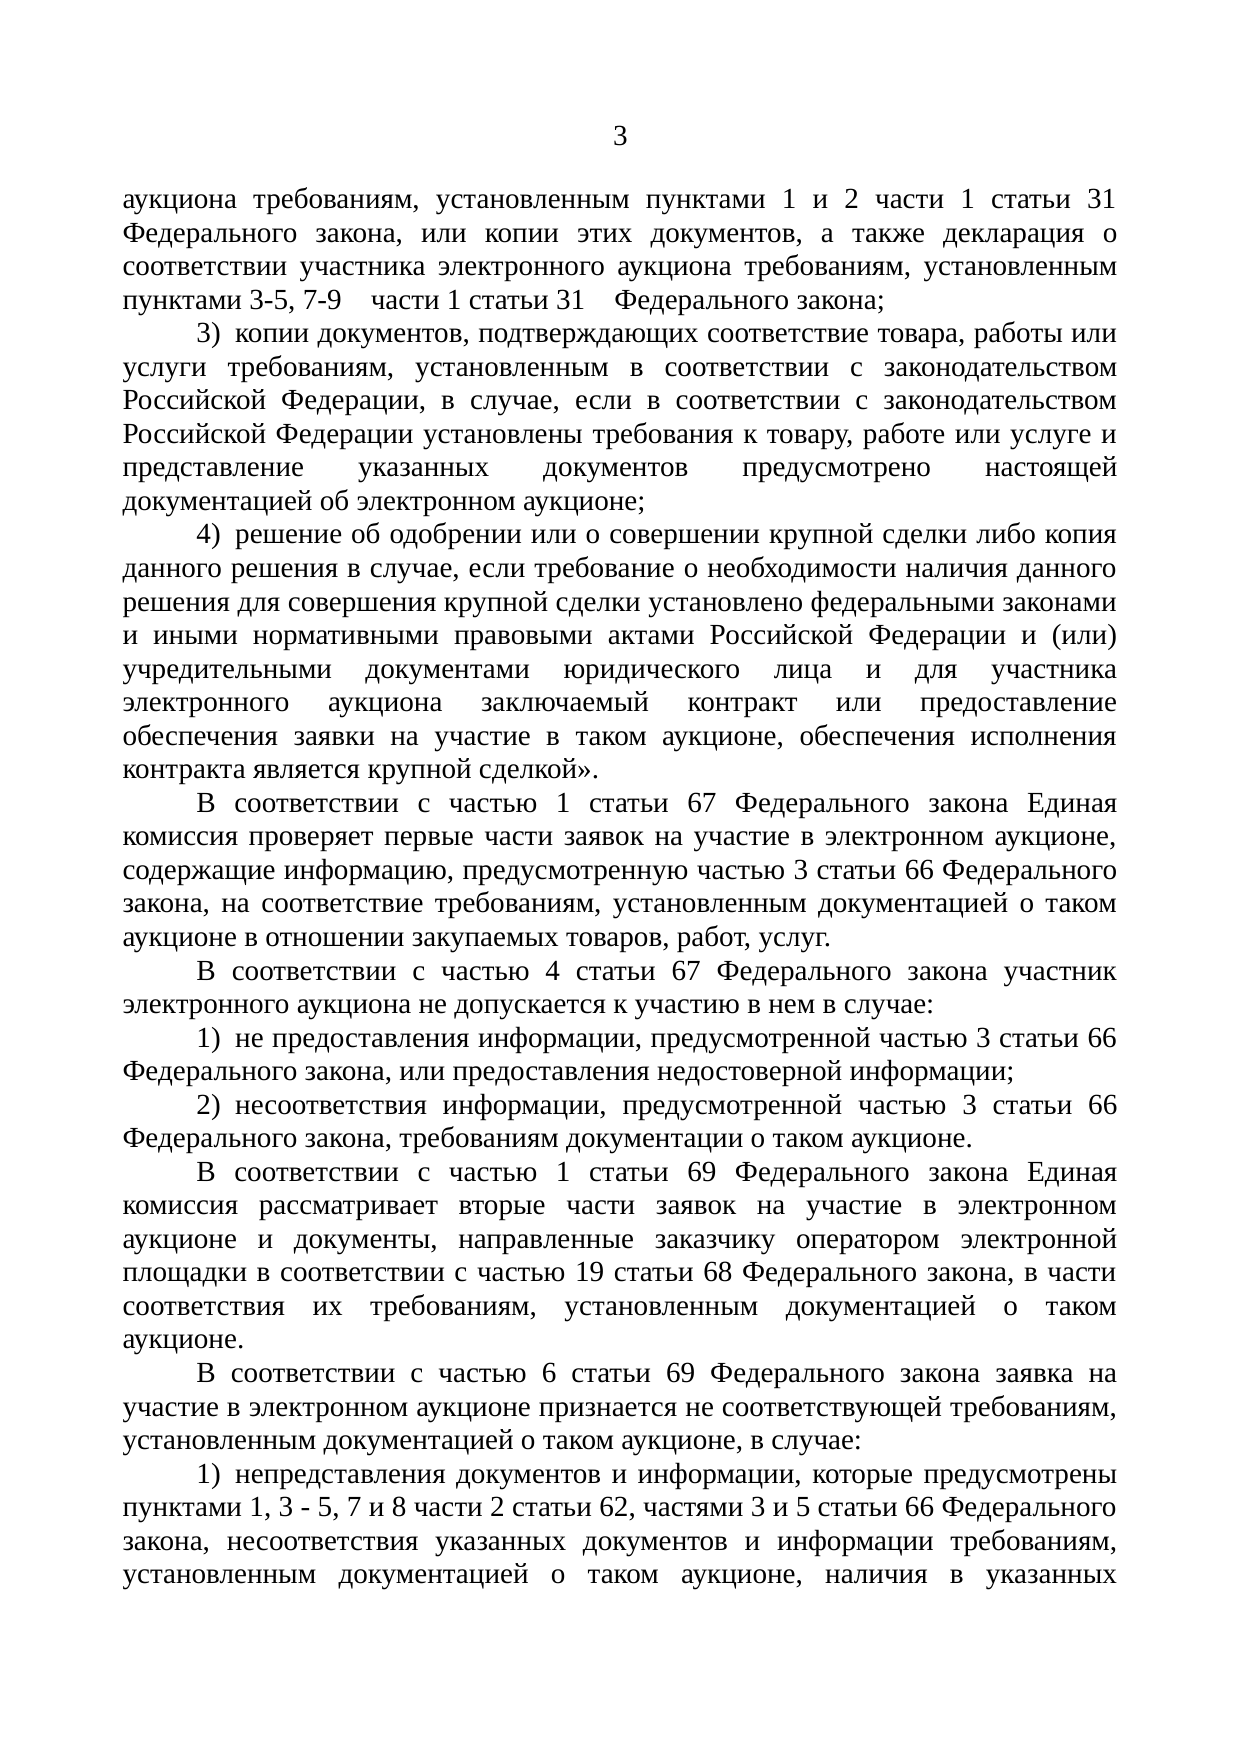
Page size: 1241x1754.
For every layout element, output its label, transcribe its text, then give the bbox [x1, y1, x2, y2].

text 4) решение об одобрении или о совершении крупной сделки либо копия данного решения в случае, если требование о необходимости наличия данного решения для совершения крупной сделки установлено федеральными законами и иными нормативными правовыми актами Российской Федерации и (или) учредительными документами юридического лица и для участника электронного аукциона заключаемый контракт или предоставление обеспечения заявки на участие в таком аукционе, обеспечения исполнения контракта является крупной сделкой». [122, 517, 1118, 785]
text 2) несоответствия информации, предусмотренной частью 3 статьи 66 Федерального закона, требованиям документации о таком аукционе. [122, 1087, 1118, 1154]
text 3) копии документов, подтверждающих соответствие товара, работы или услуги требованиям, установленным в соответствии с законодательством Российской Федерации, в случае, если в соответствии с законодательством Российской Федерации установлены требования к товару, работе или услуге и представление указанных документов предусмотрено настоящей документацией об электронном аукционе; [122, 315, 1118, 517]
text В соответствии с частью 6 статьи 69 Федерального закона заявка на участие в электронном аукционе признается не соответствующей требованиям, установленным документацией о таком аукционе, в случае: [122, 1355, 1118, 1456]
text В соответствии с частью 1 статьи 69 Федерального закона Единая комиссия рассматривает вторые части заявок на участие в электронном аукционе и документы, направленные заказчику оператором электронной площадки в соответствии с частью 19 статьи 68 Федерального закона, в части соответствия их требованиям, установленным документацией о таком аукционе. [122, 1154, 1118, 1355]
text аукциона требованиям, установленным пунктами 1 и 2 части 1 статьи 31 Федерального закона, или копии этих документов, а также декларация о соответствии участника электронного аукциона требованиям, установленным пунктами 3-5, 7-9 части 1 статьи 31 Федерального закона; [122, 181, 1118, 315]
text В соответствии с частью 1 статьи 67 Федерального закона Единая комиссия проверяет первые части заявок на участие в электронном аукционе, содержащие информацию, предусмотренную частью 3 статьи 66 Федерального закона, на соответствие требованиям, установленным документацией о таком аукционе в отношении закупаемых товаров, работ, услуг. [122, 785, 1118, 953]
text 1) не предоставления информации, предусмотренной частью 3 статьи 66 Федерального закона, или предоставления недостоверной информации; [122, 1020, 1118, 1087]
text В соответствии с частью 4 статьи 67 Федерального закона участник электронного аукциона не допускается к участию в нем в случае: [122, 953, 1118, 1020]
text 1) непредставления документов и информации, которые предусмотрены пунктами 1, 3 - 5, 7 и 8 части 2 статьи 62, частями 3 и 5 статьи 66 Федерального закона, несоответствия указанных документов и информации требованиям, установленным документацией о таком аукционе, наличия в указанных [122, 1456, 1118, 1590]
